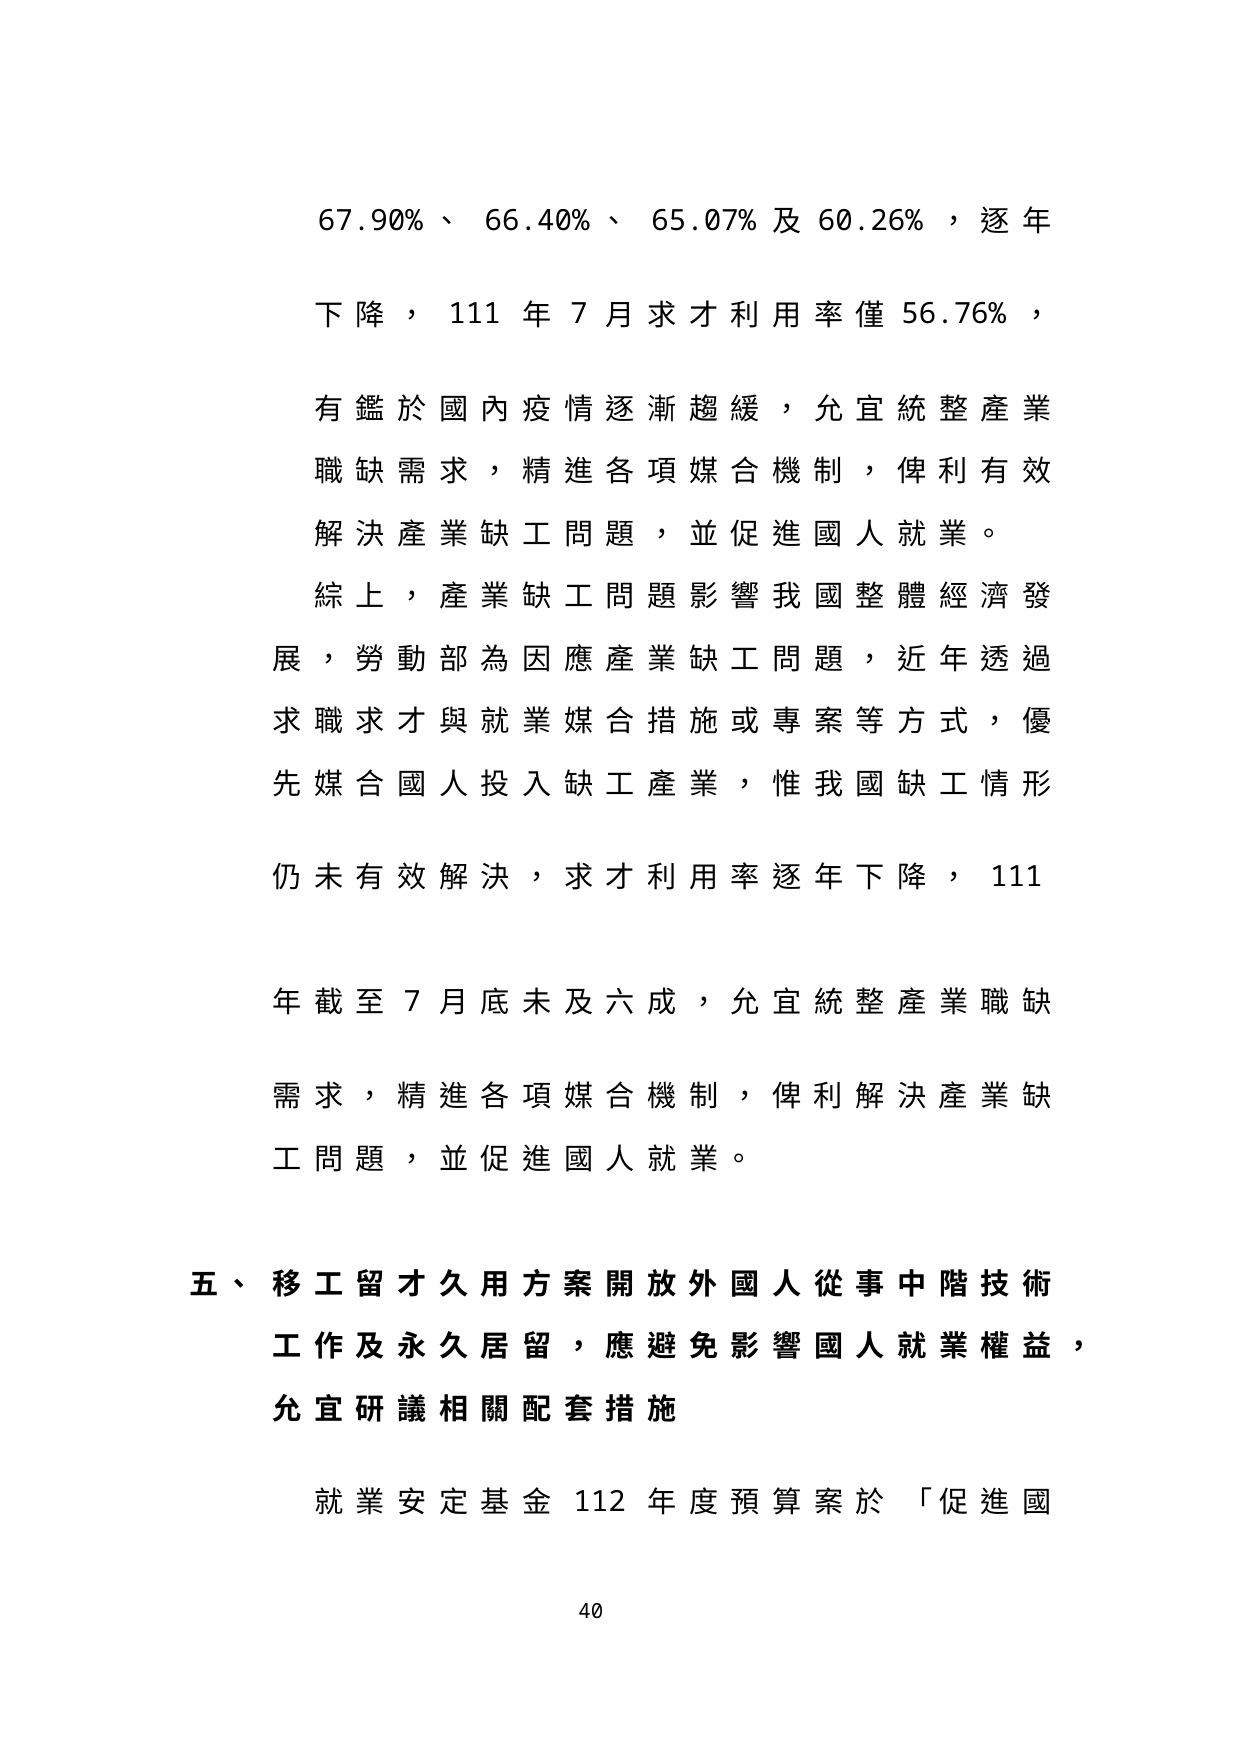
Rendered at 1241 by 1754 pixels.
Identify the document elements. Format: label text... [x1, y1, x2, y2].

text 就業安定基金112年度預算案於「促進國 [242, 1427, 1058, 1552]
text 五、移工留才久用方案開放外國人從事中階技術工作及永久居留，應避免影響國人就業權益，允宜研議相關配套措施 [183, 1240, 1058, 1427]
text 綜上，產業缺工問題影響我國整體經濟發展，勞動部為因應產業缺工問題，近年透過求職求才與就業媒合措施或專案等方式，優先媒合國人投入缺工產業，惟我國缺工情形仍未有效解決，求才利用率逐年下降，111年截至7月底未及六成，允宜統整產業職缺需求，精進各項媒合機制，俾利解決產業缺工問題，並促進國人就業。 [242, 552, 1058, 1177]
text 3.勞動部逐年針對各業辦理媒合作業，107至110年度整體求才利用率為67.90%、66.40%、65.07%及60.26%，逐年下降，111年7月求才利用率僅56.76%，有鑑於國內疫情逐漸趨緩，允宜統整產業職缺需求，精進各項媒合機制，俾利有效解決產業缺工問題，並促進國人就業。 [271, 177, 1058, 552]
